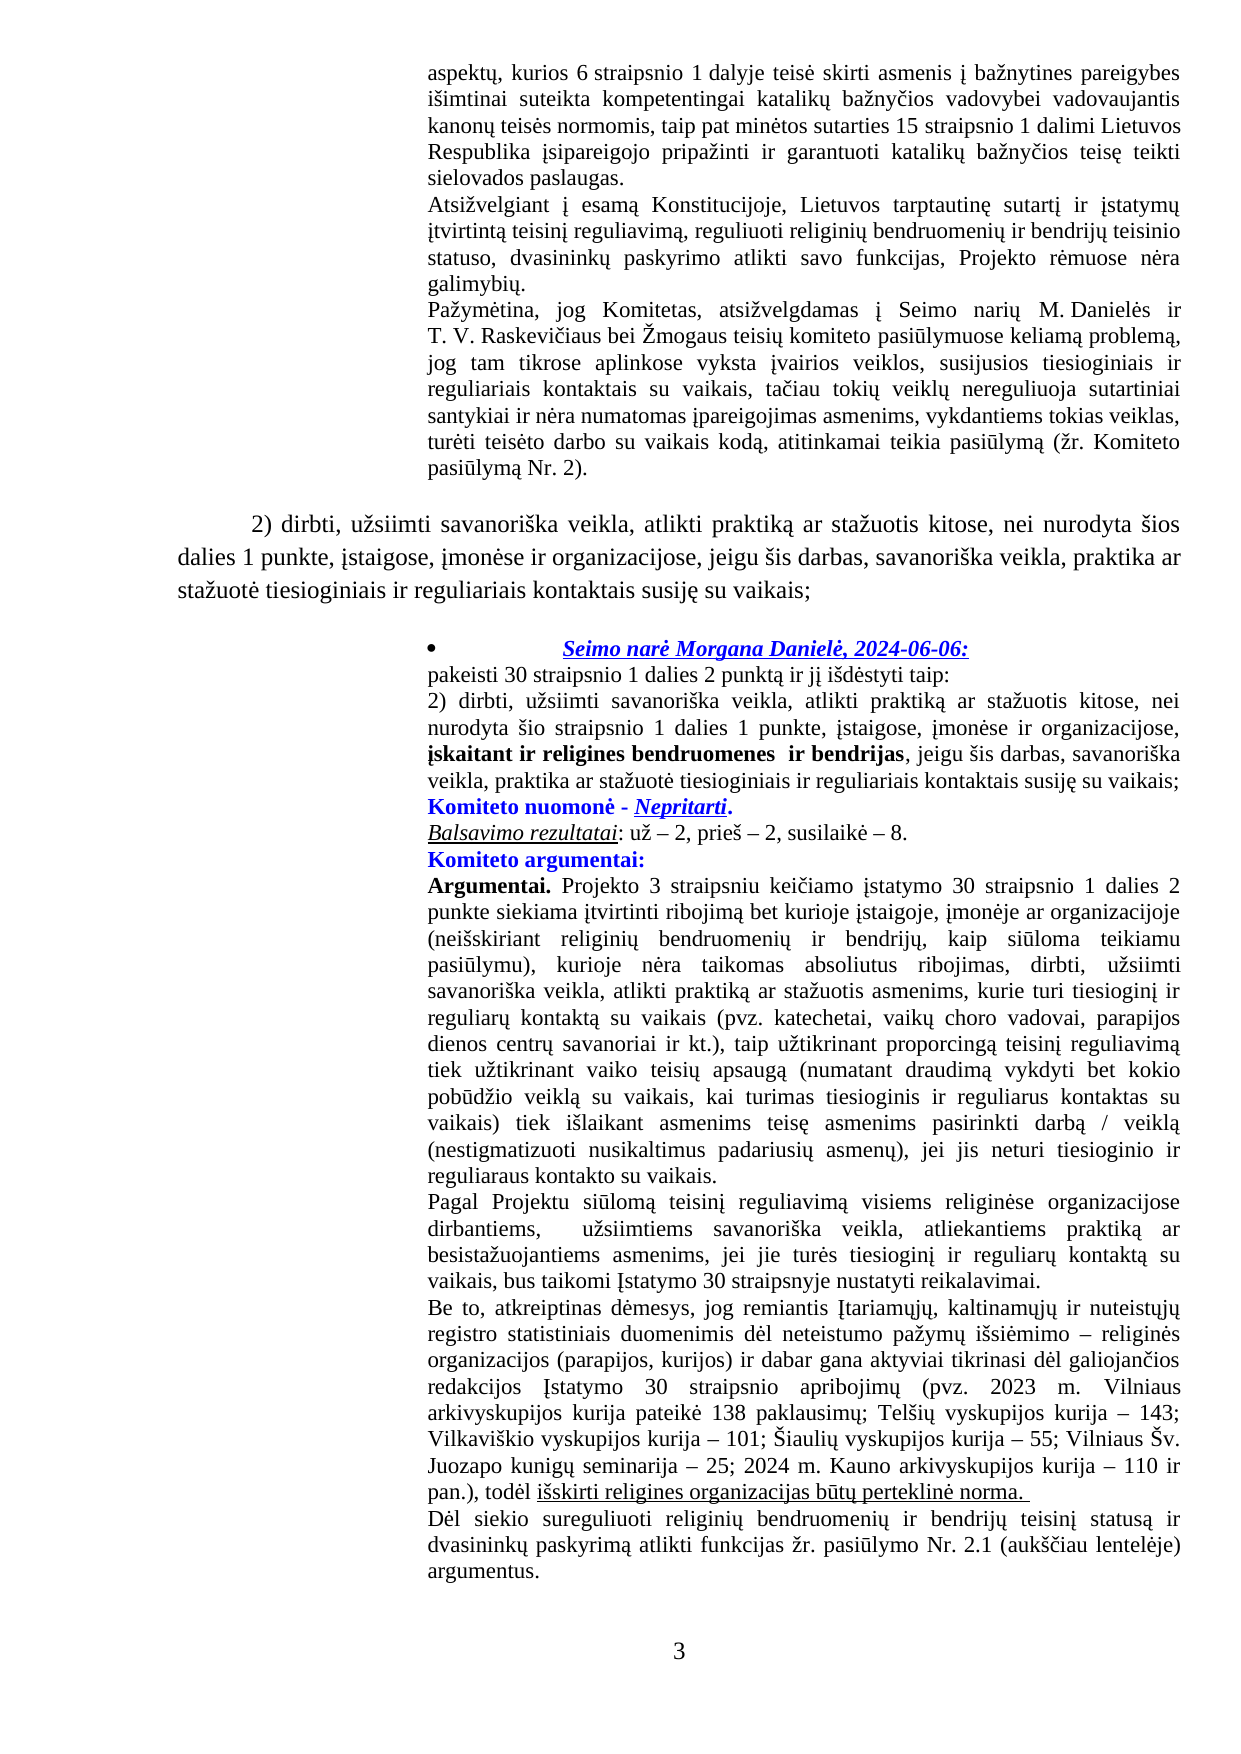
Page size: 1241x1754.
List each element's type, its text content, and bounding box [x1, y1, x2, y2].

text Argumentai. Projekto 3 straipsniu keičiamo įstatymo 30 straipsnio 1 dalies 2 punkte siekiama įtvirtinti ribojimą bet kurioje įstaigoje, įmonėje ar organizacijoje (neišskiriant religinių bendruomenių ir bendrijų, kaip siūloma teikiamu pasiūlymu), kurioje nėra taikomas absoliutus ribojimas, dirbti, užsiimti savanoriška veikla, atlikti praktiką ar stažuotis asmenims, kurie turi tiesioginį ir reguliarų kontaktą su vaikais (pvz. katechetai, vaikų choro vadovai, parapijos dienos centrų savanoriai ir kt.), taip užtikrinant proporcingą teisinį reguliavimą tiek užtikrinant vaiko teisių apsaugą (numatant draudimą vykdyti bet kokio pobūdžio veiklą su vaikais, kai turimas tiesioginis ir reguliarus kontaktas su vaikais) tiek išlaikant asmenims teisę asmenims pasirinkti darbą / veiklą (nestigmatizuoti nusikaltimus padariusių asmenų), jei jis neturi tiesioginio ir reguliaraus kontakto su vaikais. [427, 872, 1181, 1188]
text Pagal Projektu siūlomą teisinį reguliavimą visiems religinėse organizacijose dirbantiems, užsiimtiems savanoriška veikla, atliekantiems praktiką ar besistažuojantiems asmenims, jei jie turės tiesioginį ir reguliarų kontaktą su vaikais, bus taikomi Įstatymo 30 straipsnyje nustatyti reikalavimai. [427, 1188, 1181, 1294]
text  Seimo narė Morgana Danielė, 2024-06-06: [427, 635, 1181, 661]
text Komiteto nuomonė - Nepritarti. [427, 793, 1181, 819]
text Dėl siekio sureguliuoti religinių bendruomenių ir bendrijų teisinį statusą ir dvasininkų paskyrimą atlikti funkcijas žr. pasiūlymo Nr. 2.1 (aukščiau lentelėje) argumentus. [427, 1504, 1181, 1584]
text aspektų, kurios 6 straipsnio 1 dalyje teisė skirti asmenis į bažnytines pareigybes išimtinai suteikta kompetentingai katalikų bažnyčios vadovybei vadovaujantis kanonų teisės normomis, taip pat minėtos sutarties 15 straipsnio 1 dalimi Lietuvos Respublika įsipareigojo pripažinti ir garantuoti katalikų bažnyčios teisę teikti sielovados paslaugas. [427, 59, 1181, 191]
text Be to, atkreiptinas dėmesys, jog remiantis Įtariamųjų, kaltinamųjų ir nuteistųjų registro statistiniais duomenimis dėl neteistumo pažymų išsiėmimo – religinės organizacijos (parapijos, kurijos) ir dabar gana aktyviai tikrinasi dėl galiojančios redakcijos Įstatymo 30 straipsnio apribojimų (pvz. 2023 m. Vilniaus arkivyskupijos kurija pateikė 138 paklausimų; Telšių vyskupijos kurija – 143; Vilkaviškio vyskupijos kurija – 101; Šiaulių vyskupijos kurija – 55; Vilniaus Šv. Juozapo kunigų seminarija – 25; 2024 m. Kauno arkivyskupijos kurija – 110 ir pan.), todėl išskirti religines organizacijas būtų perteklinė norma. [427, 1294, 1181, 1504]
text Balsavimo rezultatai: už – 2, prieš – 2, susilaikė – 8. [427, 819, 1181, 846]
text Atsižvelgiant į esamą Konstitucijoje, Lietuvos tarptautinę sutartį ir įstatymų įtvirtintą teisinį reguliavimą, reguliuoti religinių bendruomenių ir bendrijų teisinio statuso, dvasininkų paskyrimo atlikti savo funkcijas, Projekto rėmuose nėra galimybių. [427, 191, 1181, 296]
text 2) dirbti, užsiimti savanoriška veikla, atlikti praktiką ar stažuotis kitose, nei nurodyta šios dalies 1 punkte, įstaigose, įmonėse ir organizacijose, jeigu šis darbas, savanoriška veikla, praktika ar stažuotė tiesioginiais ir reguliariais kontaktais susiję su vaikais; [177, 509, 1181, 604]
text Pažymėtina, jog Komitetas, atsižvelgdamas į Seimo narių M. Danielės ir T. V. Raskevičiaus bei Žmogaus teisių komiteto pasiūlymuose keliamą problemą, jog tam tikrose aplinkose vyksta įvairios veiklos, susijusios tiesioginiais ir reguliariais kontaktais su vaikais, tačiau tokių veiklų nereguliuoja sutartiniai santykiai ir nėra numatomas įpareigojimas asmenims, vykdantiems tokias veiklas, turėti teisėto darbo su vaikais kodą, atitinkamai teikia pasiūlymą (žr. Komiteto pasiūlymą Nr. 2). [427, 296, 1181, 481]
text Komiteto argumentai: [427, 846, 1181, 872]
text 2) dirbti, užsiimti savanoriška veikla, atlikti praktiką ar stažuotis kitose, nei nurodyta šio straipsnio 1 dalies 1 punkte, įstaigose, įmonėse ir organizacijose, įskaitant ir religines bendruomenes ir bendrijas, jeigu šis darbas, savanoriška veikla, praktika ar stažuotė tiesioginiais ir reguliariais kontaktais susiję su vaikais; [427, 688, 1181, 793]
text pakeisti 30 straipsnio 1 dalies 2 punktą ir jį išdėstyti taip: [427, 661, 1181, 688]
